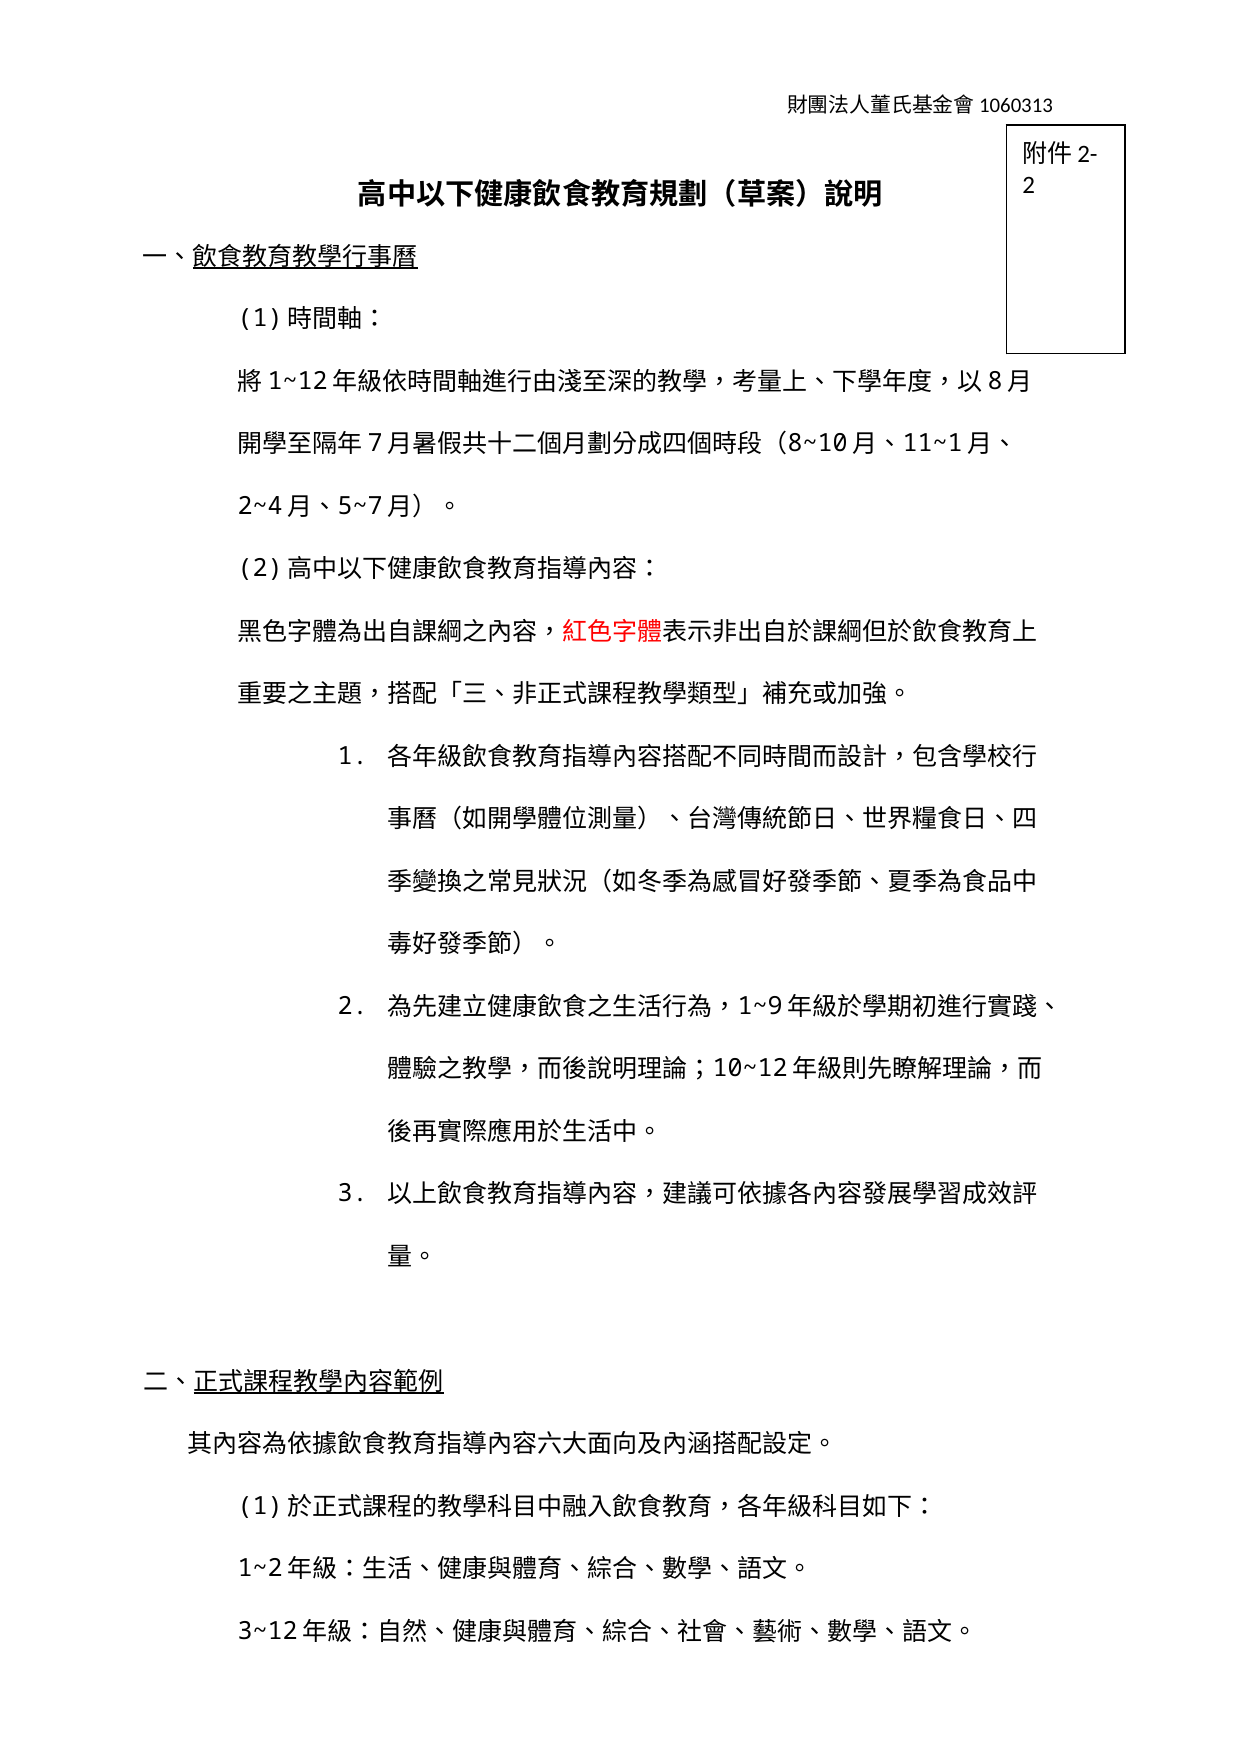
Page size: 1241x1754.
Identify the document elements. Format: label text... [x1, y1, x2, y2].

text 二、正式課程教學內容範例 [143, 1338, 1053, 1400]
list 時間軸： [237, 275, 1006, 338]
text 3~12年級：自然、健康與體育、綜合、社會、藝術、數學、語文。 [237, 1588, 1053, 1650]
list 各年級飲食教育指導內容搭配不同時間而設計，包含學校行事曆（如開學體位測量）、台灣傳統節日、世界糧食日、四季變換之常見狀況（如冬季為感冒好發季節、夏季為食品中毒好發季節）。 [337, 713, 1053, 963]
text 一、飲食教育教學行事曆 [143, 213, 1006, 275]
text 高中以下健康飲食教育規劃（草案）說明 [187, 150, 1006, 213]
list 以上飲食教育指導內容，建議可依據各內容發展學習成效評量。 [337, 1150, 1053, 1275]
list 高中以下健康飲食教育指導內容： [237, 525, 1053, 588]
text [1007, 126, 1124, 353]
list 於正式課程的教學科目中融入飲食教育，各年級科目如下： [237, 1463, 1053, 1525]
text 黑色字體為出自課綱之內容，紅色字體表示非出自於課綱但於飲食教育上重要之主題，搭配「三、非正式課程教學類型」補充或加強。 [237, 588, 1053, 713]
text 附件2-2 [1022, 133, 1109, 200]
list 為先建立健康飲食之生活行為，1~9年級於學期初進行實踐、體驗之教學，而後說明理論；10~12年級則先瞭解理論，而後再實際應用於生活中。 [337, 963, 1053, 1150]
text 其內容為依據飲食教育指導內容六大面向及內涵搭配設定。 [187, 1400, 1053, 1463]
text 將1~12年級依時間軸進行由淺至深的教學，考量上、下學年度，以8月開學至隔年7月暑假共十二個月劃分成四個時段（8~10月、11~1月、2~4月、5~7月）。 [237, 338, 1053, 525]
text 1~2年級：生活、健康與體育、綜合、數學、語文。 [237, 1525, 1053, 1588]
